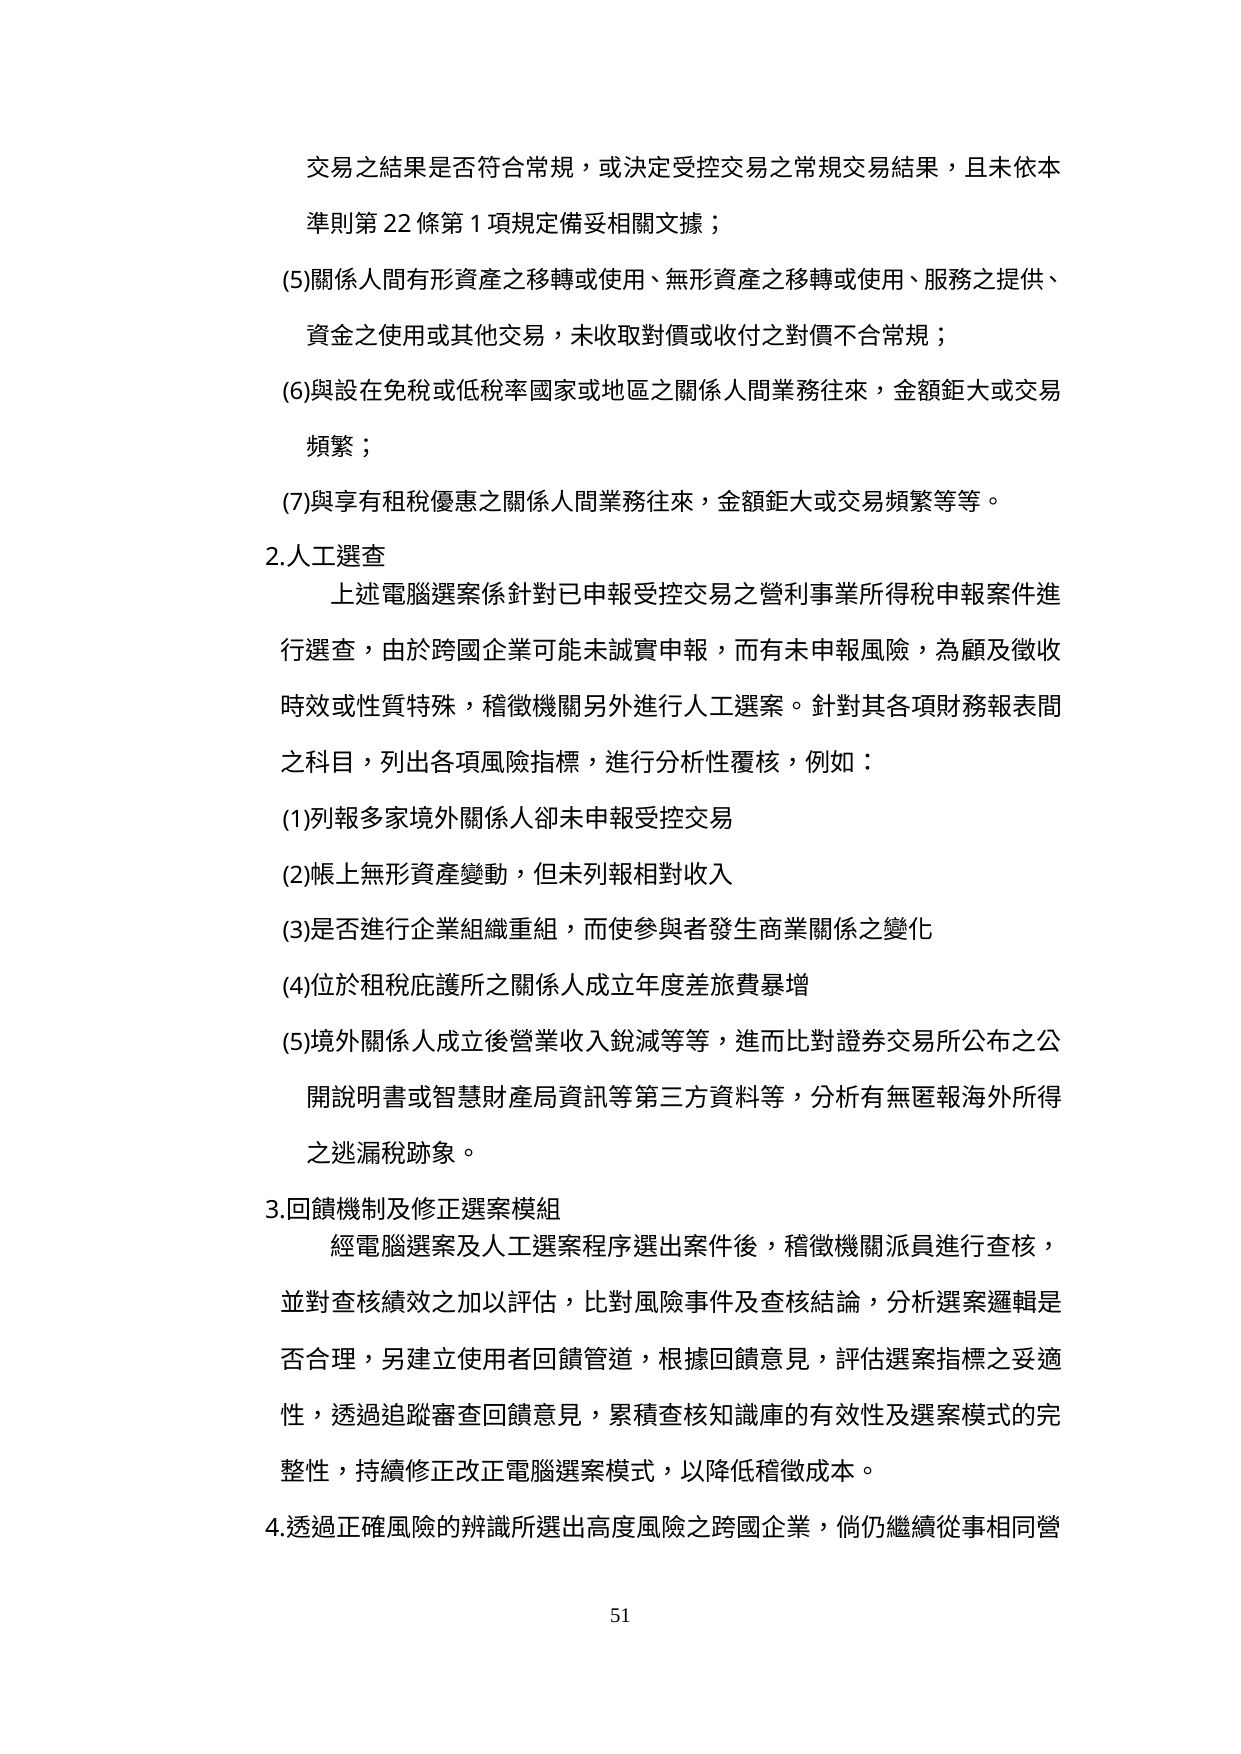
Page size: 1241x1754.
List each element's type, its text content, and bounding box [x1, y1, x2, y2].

text (6)與設在免稅或低稅率國家或地區之關係人間業務往來，金額鉅大或交易頻繁； [282, 370, 1063, 464]
text 3.回饋機制及修正選案模組 [177, 1188, 1063, 1226]
text (3)是否進行企業組織重組，而使參與者發生商業關係之變化 [282, 909, 1063, 947]
text (2)帳上無形資產變動，但未列報相對收入 [282, 853, 1063, 891]
text 2.人工選查 [177, 536, 1063, 573]
text 經電腦選案及人工選案程序選出案件後，稽徵機關派員進行查核，並對查核績效之加以評估，比對風險事件及查核結論，分析選案邏輯是否合理，另建立使用者回饋管道，根據回饋意見，評估選案指標之妥適性，透過追蹤審查回饋意見，累積查核知識庫的有效性及選案模式的完整性，持續修正改正電腦選案模式，以降低稽徵成本。 [280, 1226, 1063, 1488]
text (5)境外關係人成立後營業收入銳減等等，進而比對證券交易所公布之公開說明書或智慧財產局資訊等第三方資料等，分析有無匿報海外所得之逃漏稅跡象。 [282, 1020, 1063, 1170]
text (5)關係人間有形資產之移轉或使用、無形資產之移轉或使用、服務之提供、資金之使用或其他交易，未收取對價或收付之對價不合常規； [282, 259, 1063, 353]
text 4.透過正確風險的辨識所選出高度風險之跨國企業，倘仍繼續從事相同營 [265, 1507, 1063, 1544]
text (1)列報多家境外關係人卻未申報受控交易 [282, 798, 1063, 835]
text (4)位於租稅庇護所之關係人成立年度差旅費暴增 [282, 965, 1063, 1002]
text 上述電腦選案係針對已申報受控交易之營利事業所得稅申報案件進行選查，由於跨國企業可能未誠實申報，而有未申報風險，為顧及徵收時效或性質特殊，稽徵機關另外進行人工選案。針對其各項財務報表間之科目，列出各項風險指標，進行分析性覆核，例如： [280, 573, 1063, 780]
text (7)與享有租稅優惠之關係人間業務往來，金額鉅大或交易頻繁等等。 [282, 481, 1063, 518]
text 交易之結果是否符合常規，或決定受控交易之常規交易結果，且未依本準則第22條第1項規定備妥相關文據； [282, 148, 1063, 241]
